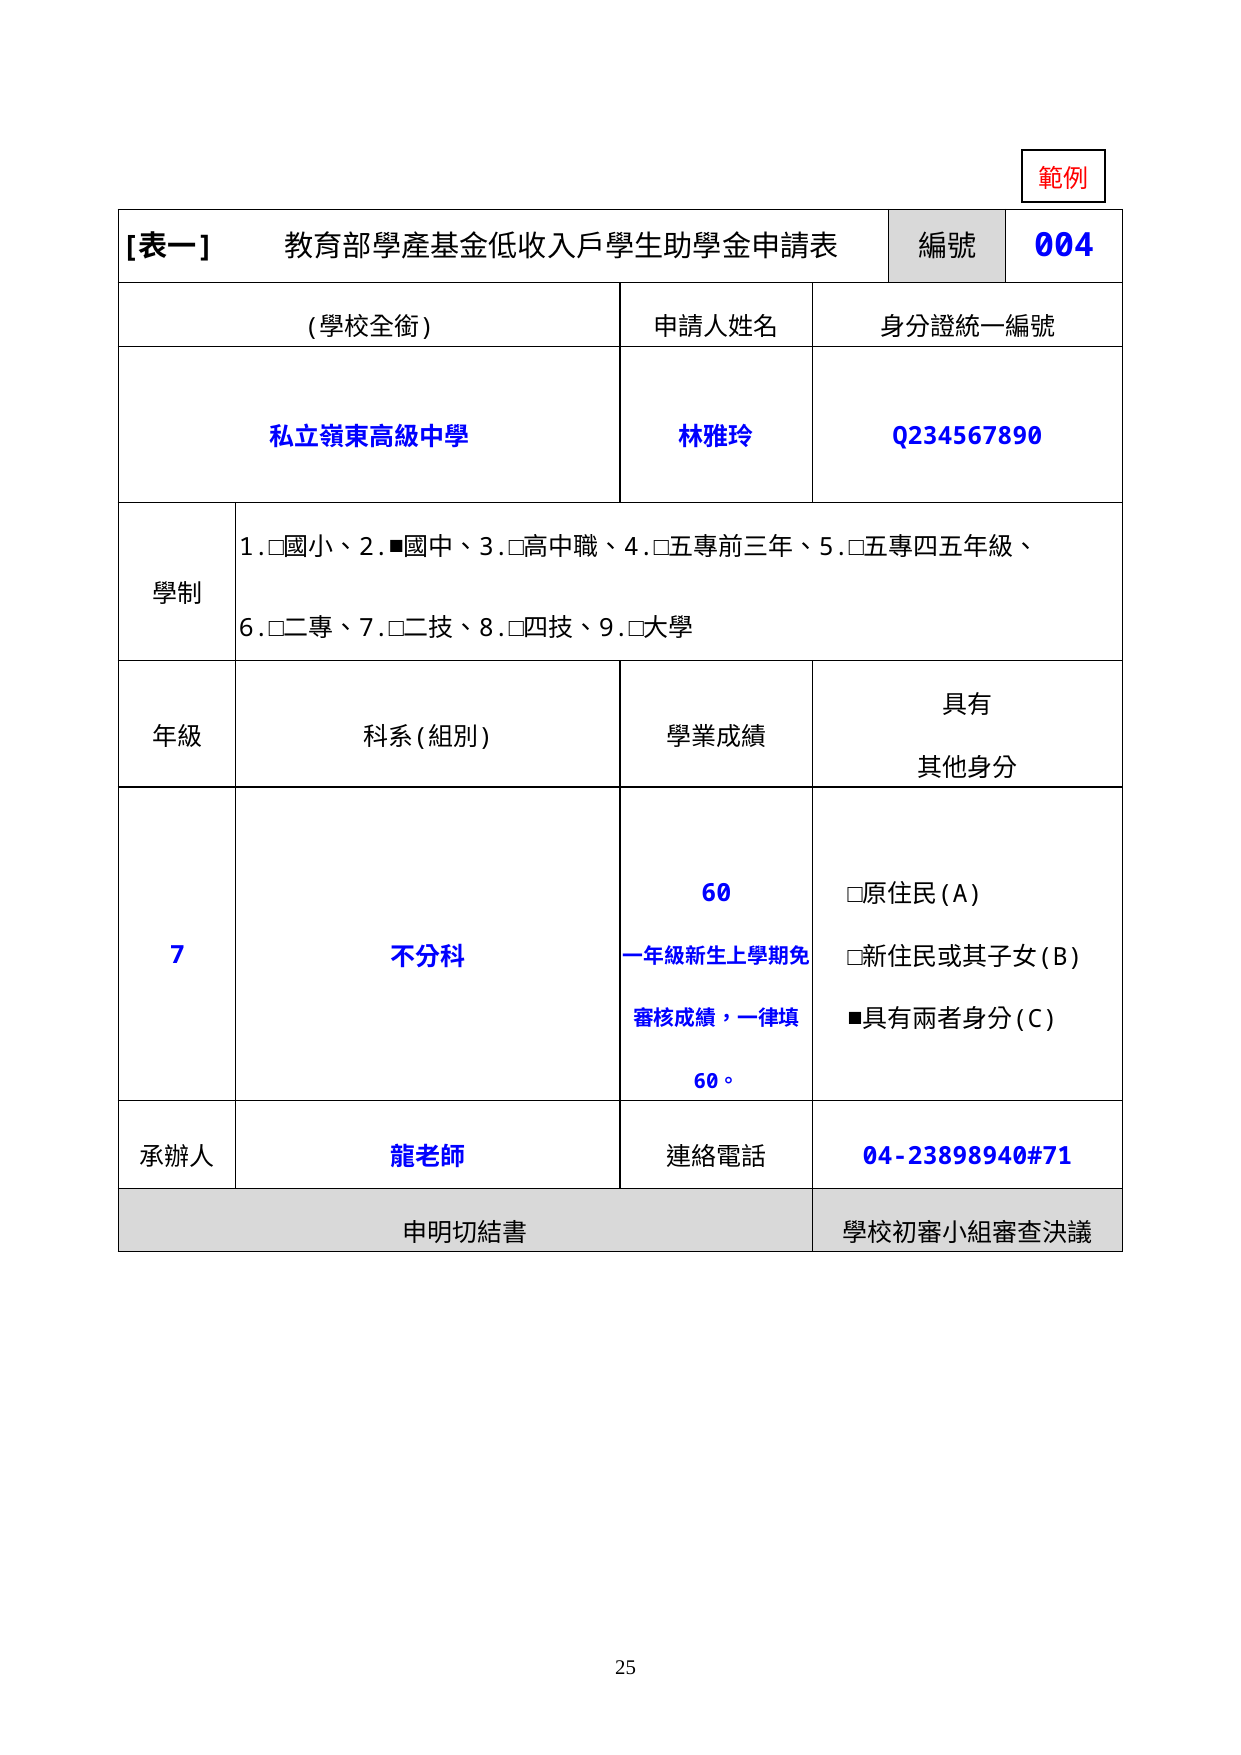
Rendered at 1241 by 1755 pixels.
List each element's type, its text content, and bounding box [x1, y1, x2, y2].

table_cell 1.□國小、2.■國中、3.□高中職、4.□五專前三年、5.□五專四五年級、 6.□二專、7.□二技、8.□四技、9.□大學 [236, 503, 1122, 660]
table_cell 林雅玲 [621, 347, 812, 502]
text 範例 [1038, 158, 1089, 194]
table_cell 科系(組別) [236, 661, 619, 786]
table_cell 04-23898940#71 [813, 1101, 1122, 1188]
table_cell 年級 [119, 661, 235, 786]
table_cell 申請人姓名 [621, 283, 812, 346]
table_header [表一] 教育部學產基金低收入戶學生助學金申請表 [119, 210, 888, 282]
table_cell 60 一年級新生上學期免審核成績，一律填60。 [621, 788, 812, 1100]
table_cell 龍老師 [236, 1101, 619, 1188]
table_cell 私立嶺東高級中學 [119, 347, 619, 502]
table_cell 連絡電話 [621, 1101, 812, 1188]
table_cell 身分證統一編號 [813, 283, 1122, 346]
table_cell 不分科 [236, 788, 619, 1100]
table_cell 學業成績 [621, 661, 812, 786]
table_cell Q234567890 [813, 347, 1122, 502]
table_header 004 [1006, 210, 1122, 282]
table_cell 學校初審小組審查決議 [813, 1189, 1122, 1251]
table_cell (學校全銜) [119, 283, 619, 346]
table_cell 申明切結書 [119, 1189, 812, 1251]
table_cell 學制 [119, 503, 235, 660]
table_cell 具有 其他身分 [813, 661, 1122, 786]
table_header 編號 [889, 210, 1005, 282]
table_cell 承辦人 [119, 1101, 235, 1188]
table_cell 7 [119, 788, 235, 1100]
table_cell □原住民(A) □新住民或其子女(B) ■具有兩者身分(C) [813, 788, 1122, 1100]
